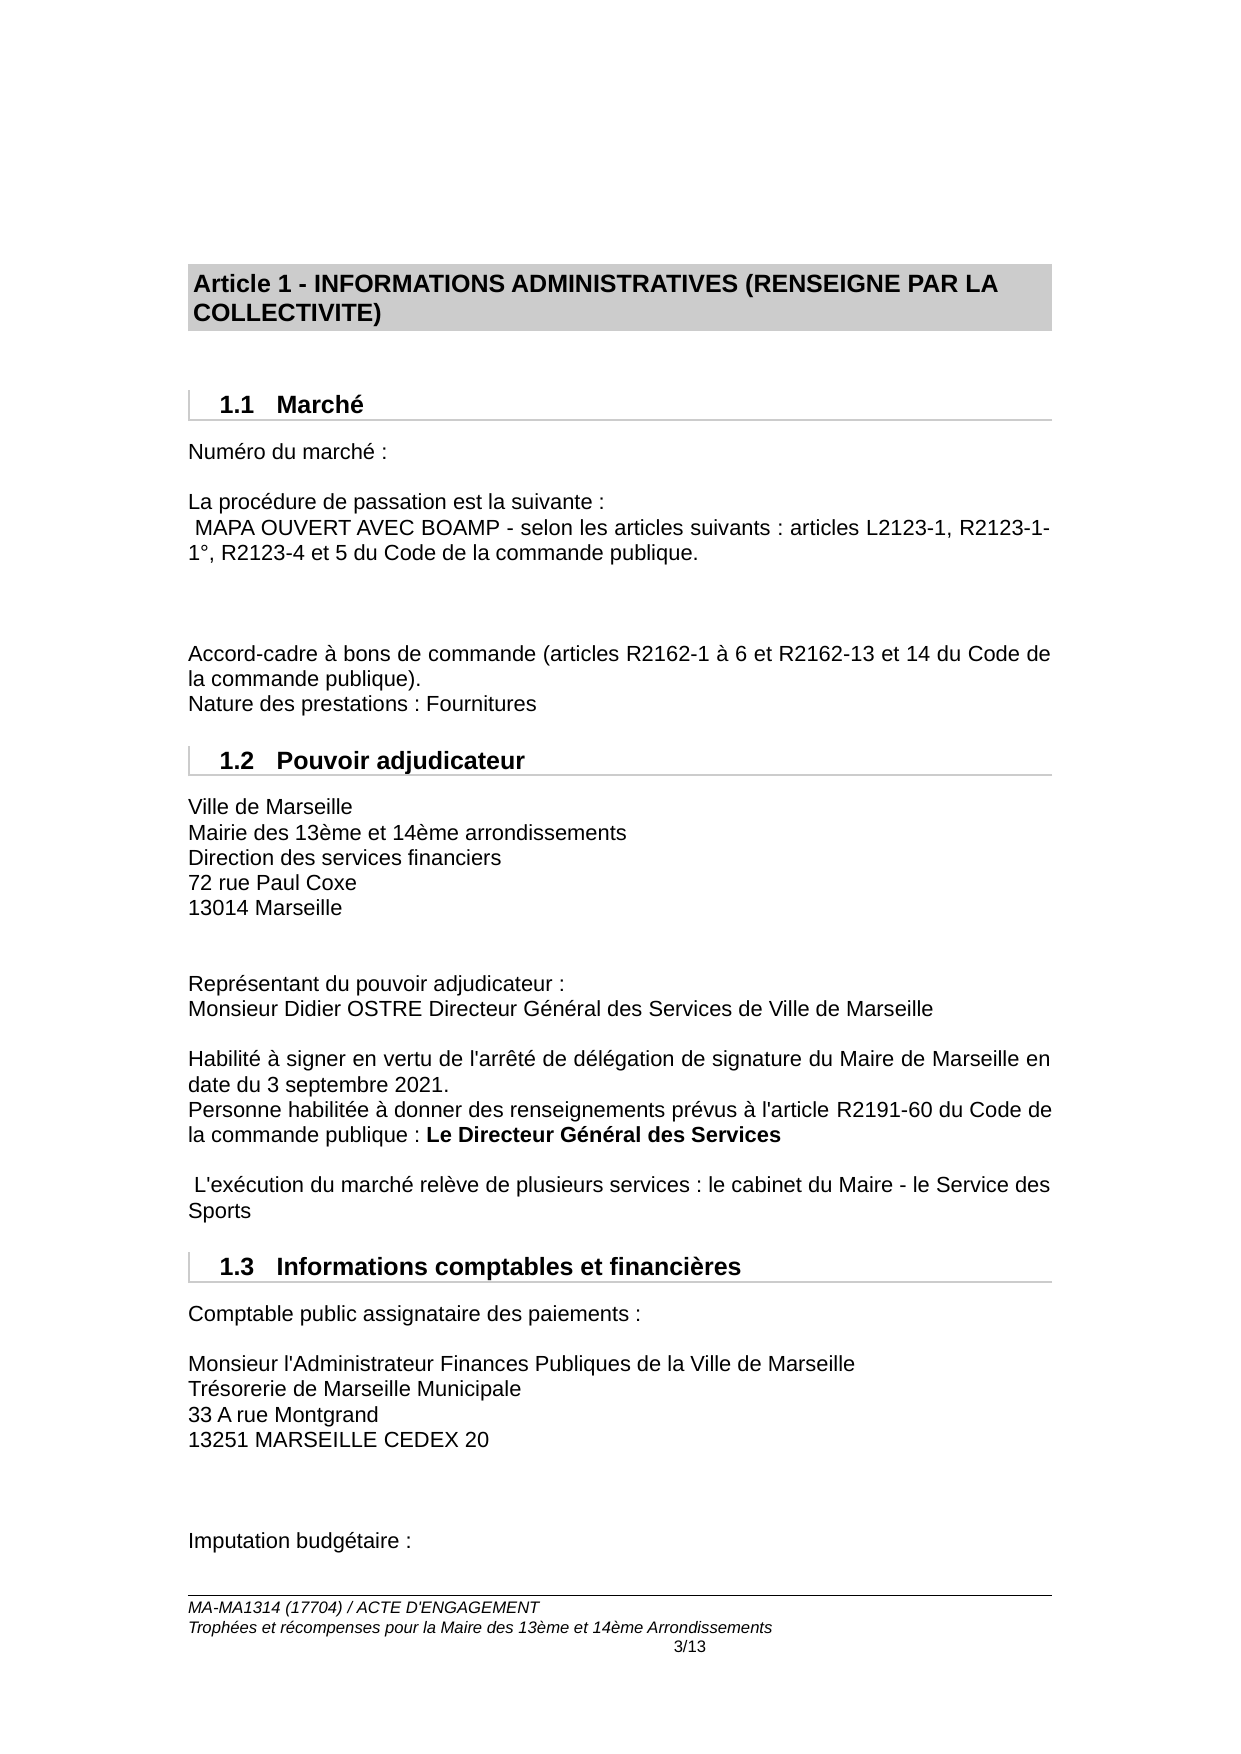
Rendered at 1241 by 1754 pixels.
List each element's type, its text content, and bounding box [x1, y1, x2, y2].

text Comptable public assignataire des paiements : [188, 1301, 1052, 1326]
text Direction des services financiers [188, 844, 1052, 870]
text Trésorerie de Marseille Municipale [188, 1376, 1052, 1402]
text Habilité à signer en vertu de l'arrêté de délégation de signature du Maire de Marseille en date du 3 septembre 2021. [188, 1046, 1052, 1097]
text Mairie des 13ème et 14ème arrondissements [188, 819, 1052, 844]
text 13251 MARSEILLE CEDEX 20 [188, 1427, 1052, 1452]
text Représentant du pouvoir adjudicateur : [188, 971, 1052, 996]
text Monsieur l'Administrateur Finances Publiques de la Ville de Marseille [188, 1351, 1052, 1376]
text Accord-cadre à bons de commande (articles R2162-1 à 6 et R2162-13 et 14 du Code de la commande publique). [188, 641, 1052, 691]
text Ville de Marseille [188, 794, 1052, 819]
subtitle Pouvoir adjudicateur [190, 746, 1052, 774]
subtitle Informations comptables et financières [190, 1252, 1052, 1281]
subtitle Marché [190, 390, 1052, 419]
text L'exécution du marché relève de plusieurs services : le cabinet du Maire - le Service des Sports [188, 1172, 1052, 1223]
text Monsieur Didier OSTRE Directeur Général des Services de Ville de Marseille [188, 996, 1052, 1021]
subtitle INFORMATIONS ADMINISTRATIVES (RENSEIGNE PAR LA COLLECTIVITE) [190, 266, 1050, 329]
text 33 A rue Montgrand [188, 1402, 1052, 1427]
text Nature des prestations : Fournitures [188, 691, 1052, 716]
text Imputation budgétaire : [188, 1528, 1052, 1553]
text 13014 Marseille [188, 895, 1052, 920]
text 72 rue Paul Coxe [188, 870, 1052, 895]
text Numéro du marché : [188, 439, 1052, 464]
text La procédure de passation est la suivante : [188, 489, 1052, 514]
text MAPA OUVERT AVEC BOAMP - selon les articles suivants : articles L2123-1, R2123-1-1°, R2123-4 et 5 du Code de la commande publique. [188, 514, 1052, 565]
text Personne habilitée à donner des renseignements prévus à l'article R2191-60 du Code de la commande publique : Le Directeur Général des Services [188, 1097, 1052, 1147]
